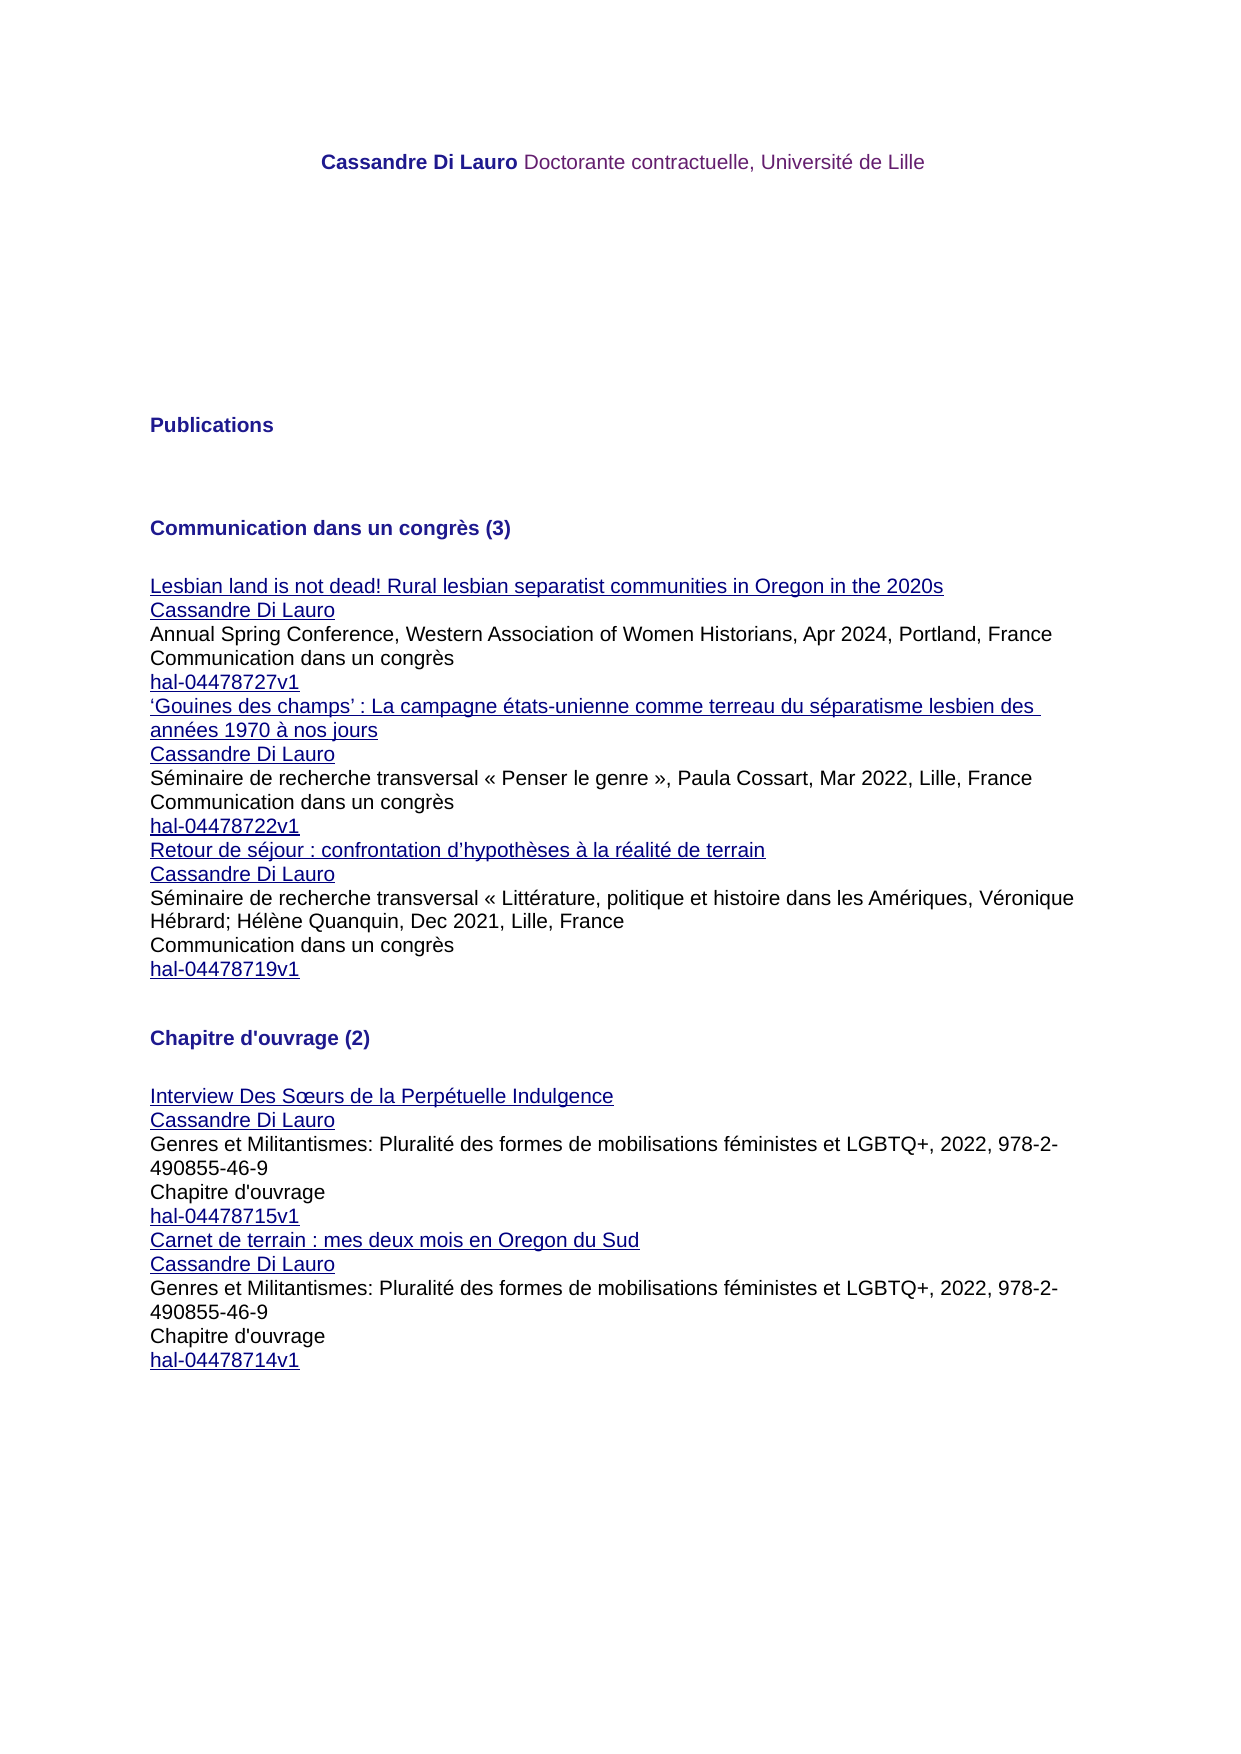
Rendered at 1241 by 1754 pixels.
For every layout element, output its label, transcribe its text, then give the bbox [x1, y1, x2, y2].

subtitle Communication dans un congrès (3) [150, 516, 1090, 539]
subtitle Cassandre Di Lauro Doctorante contractuelle, Université de Lille [150, 150, 1090, 174]
table_cell Retour de séjour : confrontation d’hypothèses à la réalité de terrain Cassandre Di Lauro Séminaire de recherche transversal « Littérature, politique et histoire dans les Amériques, Véronique Hébrard; Hélène Quanquin, Dec 2021, Lille, France Communication dans un congrès hal-04478719v1 [150, 838, 1090, 981]
table_cell Carnet de terrain : mes deux mois en Oregon du Sud Cassandre Di Lauro Genres et Militantismes: Pluralité des formes de mobilisations féministes et LGBTQ+, 2022, 978-2-490855-46-9 Chapitre d'ouvrage hal-04478714v1 [150, 1228, 1090, 1372]
subtitle Chapitre d'ouvrage (2) [150, 1026, 1090, 1050]
table_header Interview Des Sœurs de la Perpétuelle Indulgence Cassandre Di Lauro Genres et Militantismes: Pluralité des formes de mobilisations féministes et LGBTQ+, 2022, 978-2-490855-46-9 Chapitre d'ouvrage hal-04478715v1 [150, 1084, 1090, 1228]
table_cell ‘Gouines des champs’ : La campagne états-unienne comme terreau du séparatisme lesbien des années 1970 à nos jours Cassandre Di Lauro Séminaire de recherche transversal « Penser le genre », Paula Cossart, Mar 2022, Lille, France Communication dans un congrès hal-04478722v1 [150, 694, 1090, 837]
subtitle Publications [150, 412, 1090, 436]
table_header Lesbian land is not dead! Rural lesbian separatist communities in Oregon in the 2020s Cassandre Di Lauro Annual Spring Conference, Western Association of Women Historians, Apr 2024, Portland, France Communication dans un congrès hal-04478727v1 [150, 574, 1090, 694]
